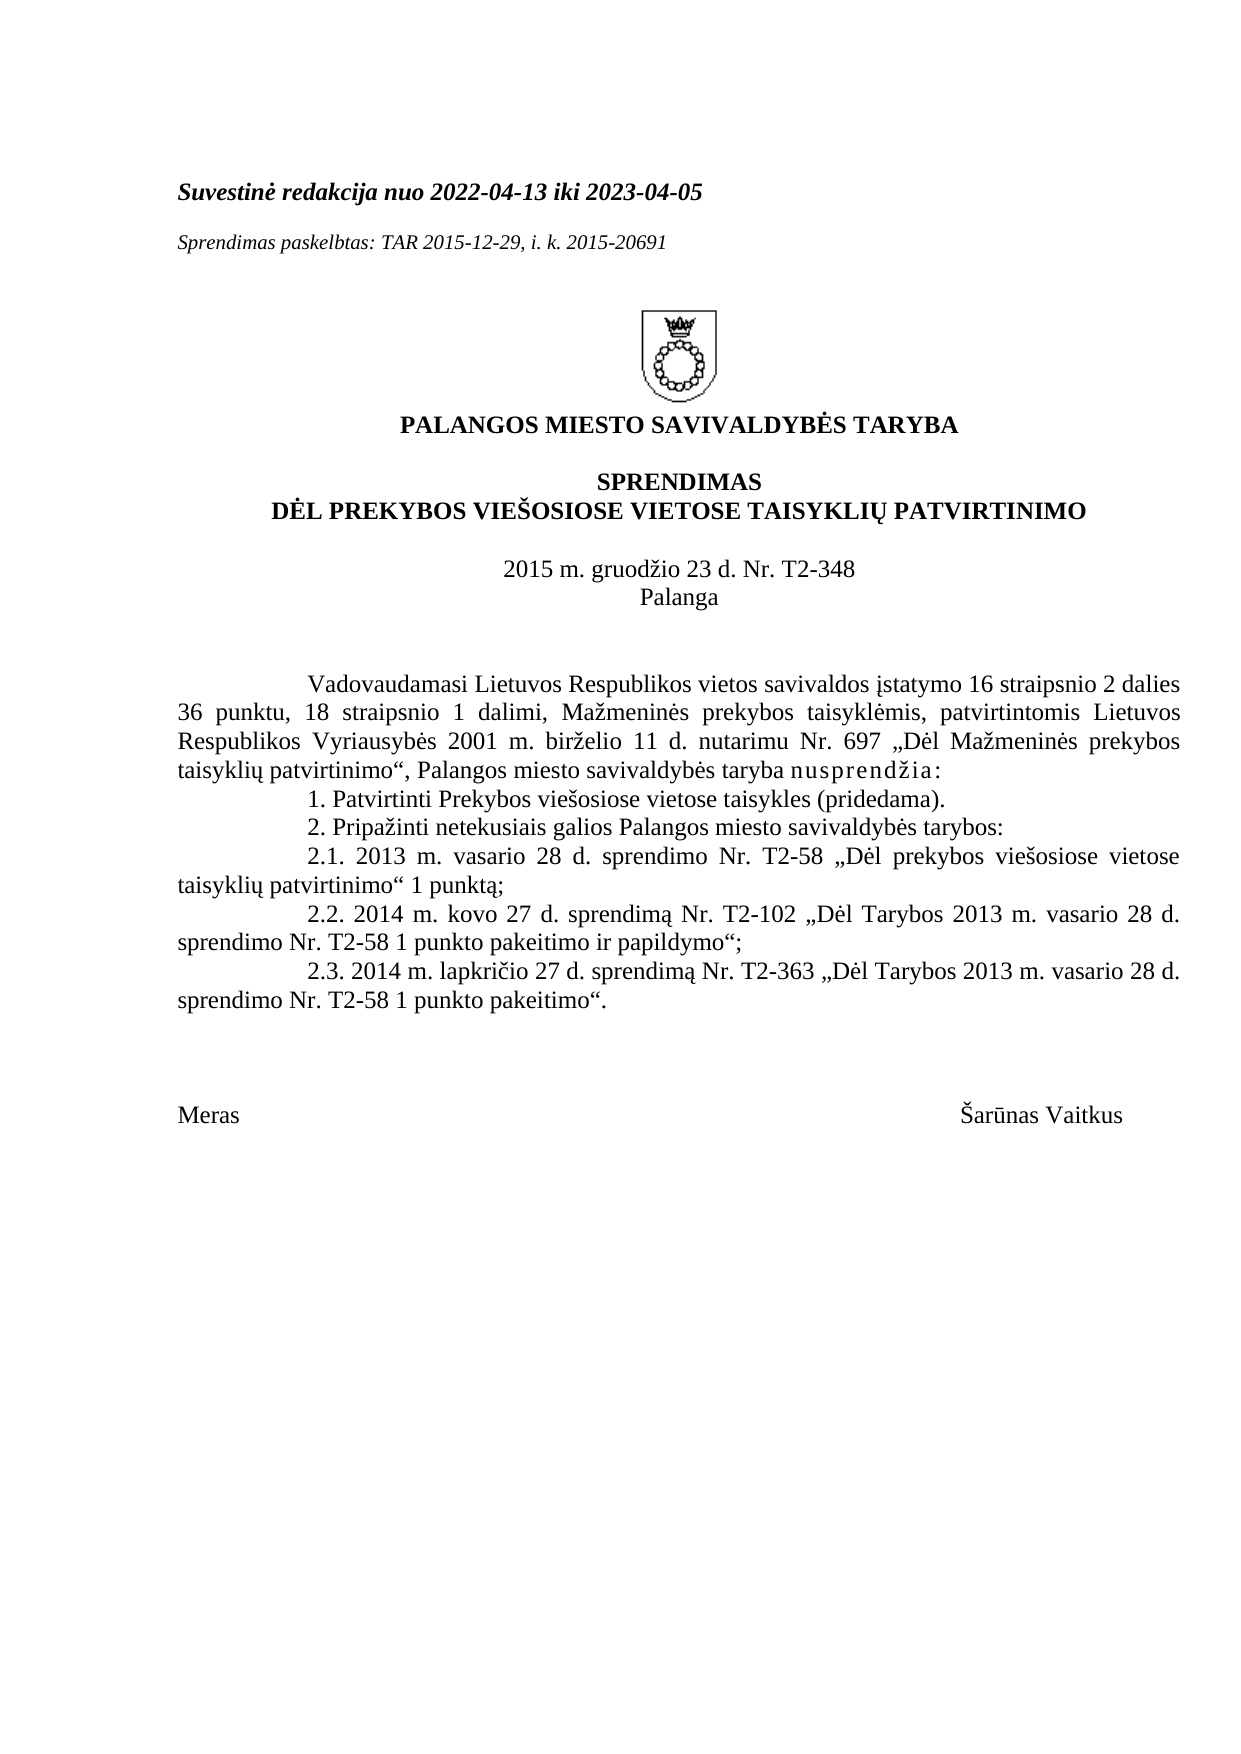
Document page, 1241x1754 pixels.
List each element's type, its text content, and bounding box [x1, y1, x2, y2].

text 2.2. 2014 m. kovo 27 d. sprendimą Nr. T2-102 „Dėl Tarybos 2013 m. vasario 28 d. sprendimo Nr. T2-58 1 punkto pakeitimo ir papildymo“; [177, 899, 1181, 956]
text 2. Pripažinti netekusiais galios Palangos miesto savivaldybės tarybos: [177, 812, 1181, 841]
text Vadovaudamasi Lietuvos Respublikos vietos savivaldos įstatymo 16 straipsnio 2 dalies 36 punktu, 18 straipsnio 1 dalimi, Mažmeninės prekybos taisyklėmis, patvirtintomis Lietuvos Respublikos Vyriausybės 2001 m. birželio 11 d. nutarimu Nr. 697 „Dėl Mažmeninės prekybos taisyklių patvirtinimo“, Palangos miesto savivaldybės taryba nusprendžia: [177, 669, 1181, 784]
text DĖL PREKYBOS VIEŠOSIOSE VIETOSE TAISYKLIŲ PATVIRTINIMO [177, 496, 1181, 525]
text SPRENDIMAS [177, 467, 1181, 496]
text 2015 m. gruodžio 23 d. Nr. T2-348 [177, 554, 1181, 582]
text 1. Patvirtinti Prekybos viešosiose vietose taisykles (pridedama). [177, 784, 1181, 812]
text 2.3. 2014 m. lapkričio 27 d. sprendimą Nr. T2-363 „Dėl Tarybos 2013 m. vasario 28 d. sprendimo Nr. T2-58 1 punkto pakeitimo“. [177, 956, 1181, 1014]
text PALANGOS MIESTO SAVIVALDYBĖS TARYBA [177, 410, 1181, 439]
text Suvestinė redakcija nuo 2022-04-13 iki 2023-04-05 [177, 177, 1181, 206]
text Palanga [177, 582, 1181, 611]
text Meras Šarūnas Vaitkus [177, 1100, 1181, 1129]
text 2.1. 2013 m. vasario 28 d. sprendimo Nr. T2-58 „Dėl prekybos viešosiose vietose taisyklių patvirtinimo“ 1 punktą; [177, 841, 1181, 899]
text Sprendimas paskelbtas: TAR 2015-12-29, i. k. 2015-20691 [177, 230, 1181, 254]
